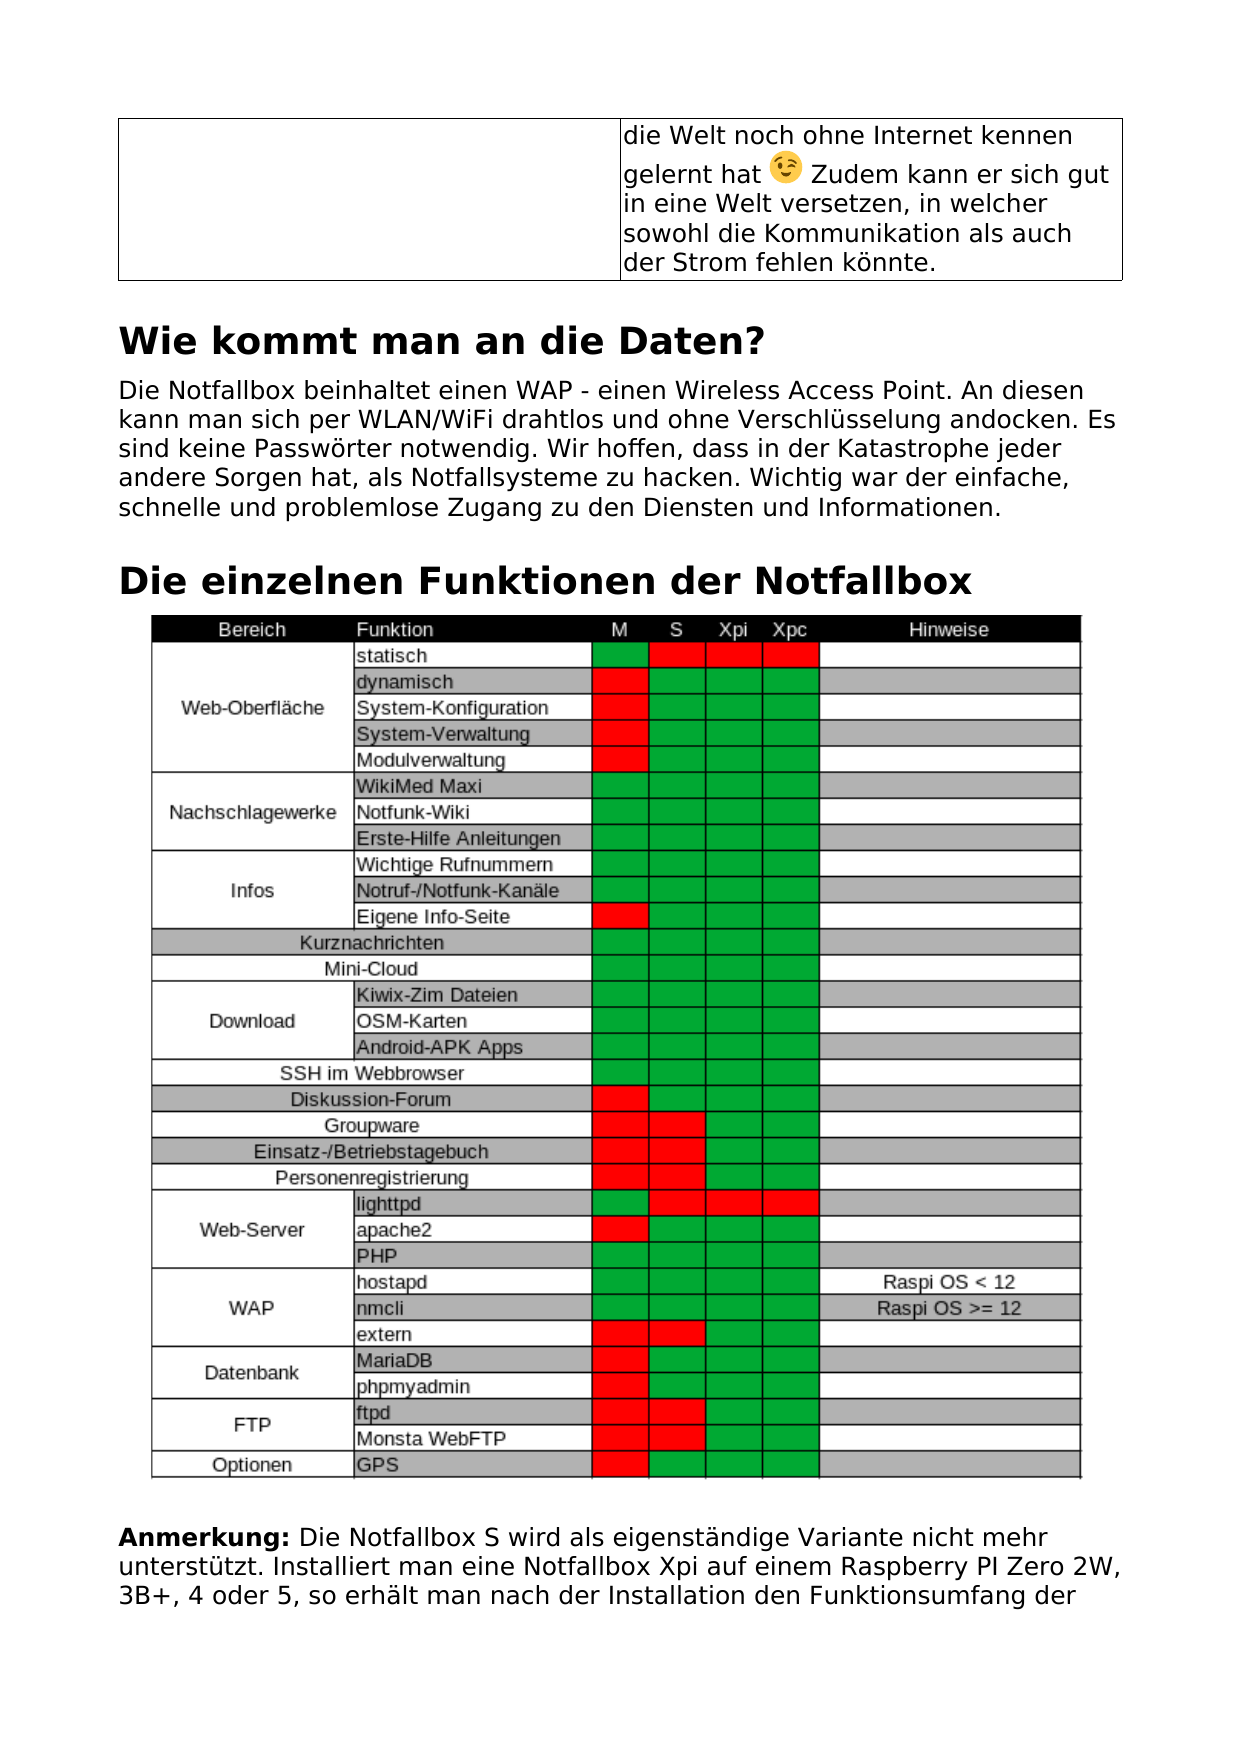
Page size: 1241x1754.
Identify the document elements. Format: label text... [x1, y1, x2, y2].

subtitle Die einzelnen Funktionen der Notfallbox [118, 559, 1122, 603]
table_header die Welt noch ohne Internet kennen gelernt hat Zudem kann er sich gut in eine Welt versetzen, in welcher sowohl die Kommunikation als auch der Strom fehlen könnte. [621, 119, 1122, 280]
subtitle Wie kommt man an die Daten? [118, 320, 1122, 364]
text Die Notfallbox beinhaltet einen WAP - einen Wireless Access Point. An diesen kann man sich per WLAN/WiFi drahtlos und ohne Verschlüsselung andocken. Es sind keine Passwörter notwendig. Wir hoffen, dass in der Katastrophe jeder andere Sorgen hat, als Notfallsysteme zu hacken. Wichtig war der einfache, schnelle und problemlose Zugang zu den Diensten und Informationen. [118, 376, 1122, 522]
table_header [119, 119, 620, 280]
picture [151, 615, 1089, 1481]
text Anmerkung: Die Notfallbox S wird als eigenständige Variante nicht mehr unterstützt. Installiert man eine Notfallbox Xpi auf einem Raspberry PI Zero 2W, 3B+, 4 oder 5, so erhält man nach der Installation den Funktionsumfang der [118, 1523, 1122, 1610]
